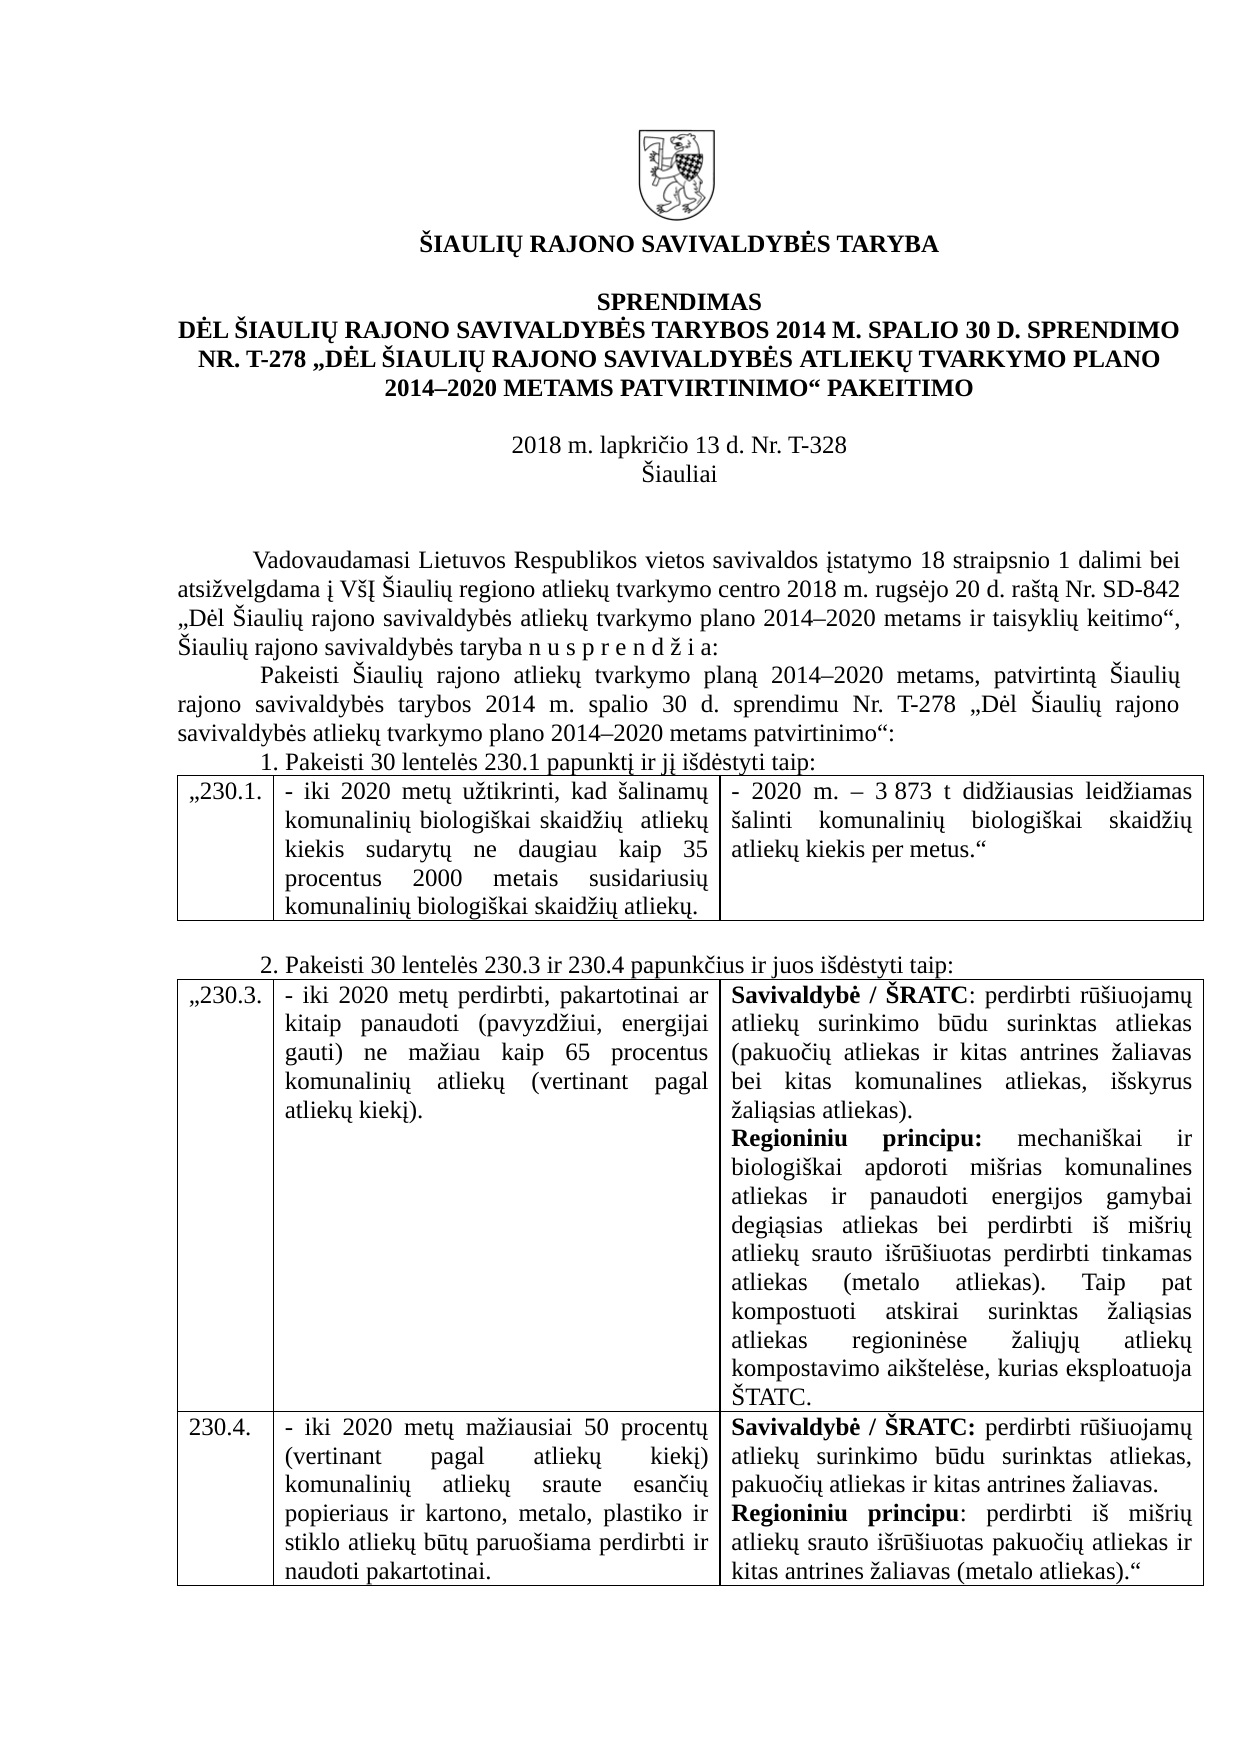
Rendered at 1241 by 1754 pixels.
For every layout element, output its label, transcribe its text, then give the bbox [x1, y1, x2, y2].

text 2018 m. lapkričio 13 d. Nr. T-328 [177, 430, 1181, 459]
table_header „230.1. [178, 776, 273, 920]
text 2. Pakeisti 30 lentelės 230.3 ir 230.4 papunkčius ir juos išdėstyti taip: [177, 950, 1181, 979]
table_cell Savivaldybė / ŠRATC: perdirbti rūšiuojamų atliekų surinkimo būdu surinktas atliekas, pakuočių atliekas ir kitas antrines žaliavas. Regioniniu principu: perdirbti iš mišrių atliekų srauto išrūšiuotas pakuočių atliekas ir kitas antrines žaliavas (metalo atliekas).“ [721, 1412, 1203, 1584]
text Pakeisti Šiaulių rajono atliekų tvarkymo planą 2014–2020 metams, patvirtintą Šiaulių rajono savivaldybės tarybos 2014 m. spalio 30 d. sprendimu Nr. T-278 „Dėl Šiaulių rajono savivaldybės atliekų tvarkymo plano 2014–2020 metams patvirtinimo“: [177, 660, 1181, 747]
table_header - iki 2020 metų perdirbti, pakartotinai ar kitaip panaudoti (pavyzdžiui, energijai gauti) ne mažiau kaip 65 procentus komunalinių atliekų (vertinant pagal atliekų kiekį). [274, 980, 719, 1411]
table_header Savivaldybė / ŠRATC: perdirbti rūšiuojamų atliekų surinkimo būdu surinktas atliekas (pakuočių atliekas ir kitas antrines žaliavas bei kitas komunalines atliekas, išskyrus žaliąsias atliekas). Regioniniu principu: mechaniškai ir biologiškai apdoroti mišrias komunalines atliekas ir panaudoti energijos gamybai degiąsias atliekas bei perdirbti iš mišrių atliekų srauto išrūšiuotas perdirbti tinkamas atliekas (metalo atliekas). Taip pat kompostuoti atskirai surinktas žaliąsias atliekas regioninėse žaliųjų atliekų kompostavimo aikštelėse, kurias eksploatuoja ŠTATC. [721, 980, 1203, 1411]
text 1. Pakeisti 30 lentelės 230.1 papunktį ir jį išdėstyti taip: [177, 747, 1181, 775]
table_header - iki 2020 metų užtikrinti, kad šalinamų komunalinių biologiškai skaidžių atliekų kiekis sudarytų ne daugiau kaip 35 procentus 2000 metais susidariusių komunalinių biologiškai skaidžių atliekų. [274, 776, 719, 920]
table_cell - iki 2020 metų mažiausiai 50 procentų (vertinant pagal atliekų kiekį) komunalinių atliekų sraute esančių popieriaus ir kartono, metalo, plastiko ir stiklo atliekų būtų paruošiama perdirbti ir naudoti pakartotinai. [274, 1412, 719, 1584]
table_header „230.3. [178, 980, 273, 1411]
table_cell 230.4. [178, 1412, 273, 1584]
table_header - 2020 m. – 3 873 t didžiausias leidžiamas šalinti komunalinių biologiškai skaidžių atliekų kiekis per metus.“ [721, 776, 1203, 920]
text Šiauliai [177, 459, 1181, 488]
text DĖL ŠIAULIŲ RAJONO SAVIVALDYBĖS TARYBOS 2014 M. SPALIO 30 D. SPRENDIMO NR. T-278 „DĖL ŠIAULIŲ RAJONO SAVIVALDYBĖS ATLIEKŲ TVARKYMO PLANO 2014–2020 METAMS PATVIRTINIMO“ PAKEITIMO [177, 315, 1181, 402]
text SPRENDIMAS [177, 287, 1181, 315]
text ŠIAULIŲ RAJONO SAVIVALDYBĖS TARYBA [177, 229, 1181, 258]
text Vadovaudamasi Lietuvos Respublikos vietos savivaldos įstatymo 18 straipsnio 1 dalimi bei atsižvelgdama į VšĮ Šiaulių regiono atliekų tvarkymo centro 2018 m. rugsėjo 20 d. raštą Nr. SD-842 „Dėl Šiaulių rajono savivaldybės atliekų tvarkymo plano 2014–2020 metams ir taisyklių keitimo“, Šiaulių rajono savivaldybės taryba n u s p r e n d ž i a: [177, 545, 1181, 660]
